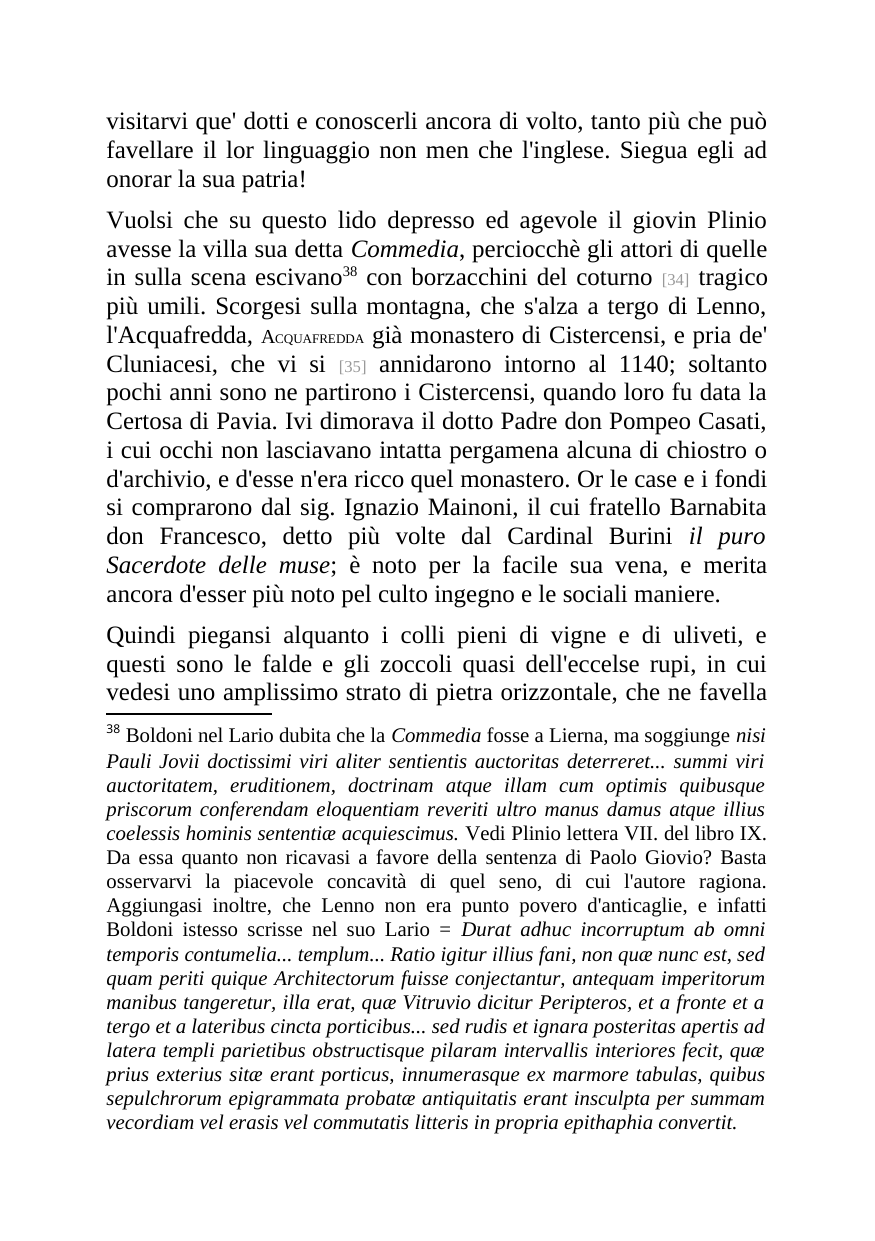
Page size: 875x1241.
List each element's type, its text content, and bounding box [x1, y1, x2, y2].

text visitarvi que' dotti e conoscerli ancora di volto, tanto più che può favellare il lor linguaggio non men che l'inglese. Siegua egli ad onorar la sua patria! [106, 106, 768, 192]
text Vuolsi che su questo lido depresso ed agevole il giovin Plinio avesse la villa sua detta Commedia, perciocchè gli attori di quelle in sulla scena escivano con borzacchini del coturno [34] tragico più umili. Scorgesi sulla montagna, che s'alza a tergo di Lenno, l'Acquafredda, Acquafredda già monastero di Cistercensi, e pria de' Cluniacesi, che vi si [35] annidarono intorno al 1140; soltanto pochi anni sono ne partirono i Cistercensi, quando loro fu data la Certosa di Pavia. Ivi dimorava il dotto Padre don Pompeo Casati, i cui occhi non lasciavano intatta pergamena alcuna di chiostro o d'archivio, e d'esse n'era ricco quel monastero. Or le case e i fondi si comprarono dal sig. Ignazio Mainoni, il cui fratello Barnabita don Francesco, detto più volte dal Cardinal Burini il puro Sacerdote delle muse; è noto per la facile sua vena, e merita ancora d'esser più noto pel culto ingegno e le sociali maniere. [106, 205, 768, 607]
text Quindi piegansi alquanto i colli pieni di vigne e di uliveti, e questi sono le falde e gli zoccoli quasi dell'eccelse rupi, in cui vedesi uno amplissimo strato di pietra orizzontale, che ne favella [106, 620, 768, 706]
text Boldoni nel Lario dubita che la Commedia fosse a Lierna, ma soggiunge nisi Pauli Jovii doctissimi viri aliter sentientis auctoritas deterreret... summi viri auctoritatem, eruditionem, doctrinam atque illam cum optimis quibusque priscorum conferendam eloquentiam reveriti ultro manus damus atque illius coelessis hominis sententiæ acquiescimus. Vedi Plinio lettera VII. del libro IX. Da essa quanto non ricavasi a favore della sentenza di Paolo Giovio? Basta osservarvi la piacevole concavità di quel seno, di cui l'autore ragiona. Aggiungasi inoltre, che Lenno non era punto povero d'anticaglie, e infatti Boldoni istesso scrisse nel suo Lario = Durat adhuc incorruptum ab omni temporis contumelia... templum... Ratio igitur illius fani, non quæ nunc est, sed quam periti quique Architectorum fuisse conjectantur, antequam imperitorum manibus tangeretur, illa erat, quæ Vitruvio dicitur Peripteros, et a fronte et a tergo et a lateribus cincta porticibus... sed rudis et ignara posteritas apertis ad latera templi parietibus obstructisque pilaram intervallis interiores fecit, quæ prius exterius sitæ erant porticus, innumerasque ex marmore tabulas, quibus sepulchrorum epigrammata probatæ antiquitatis erant insculpta per summam vecordiam vel erasis vel commutatis litteris in propria epithaphia convertit. [106, 721, 768, 1134]
